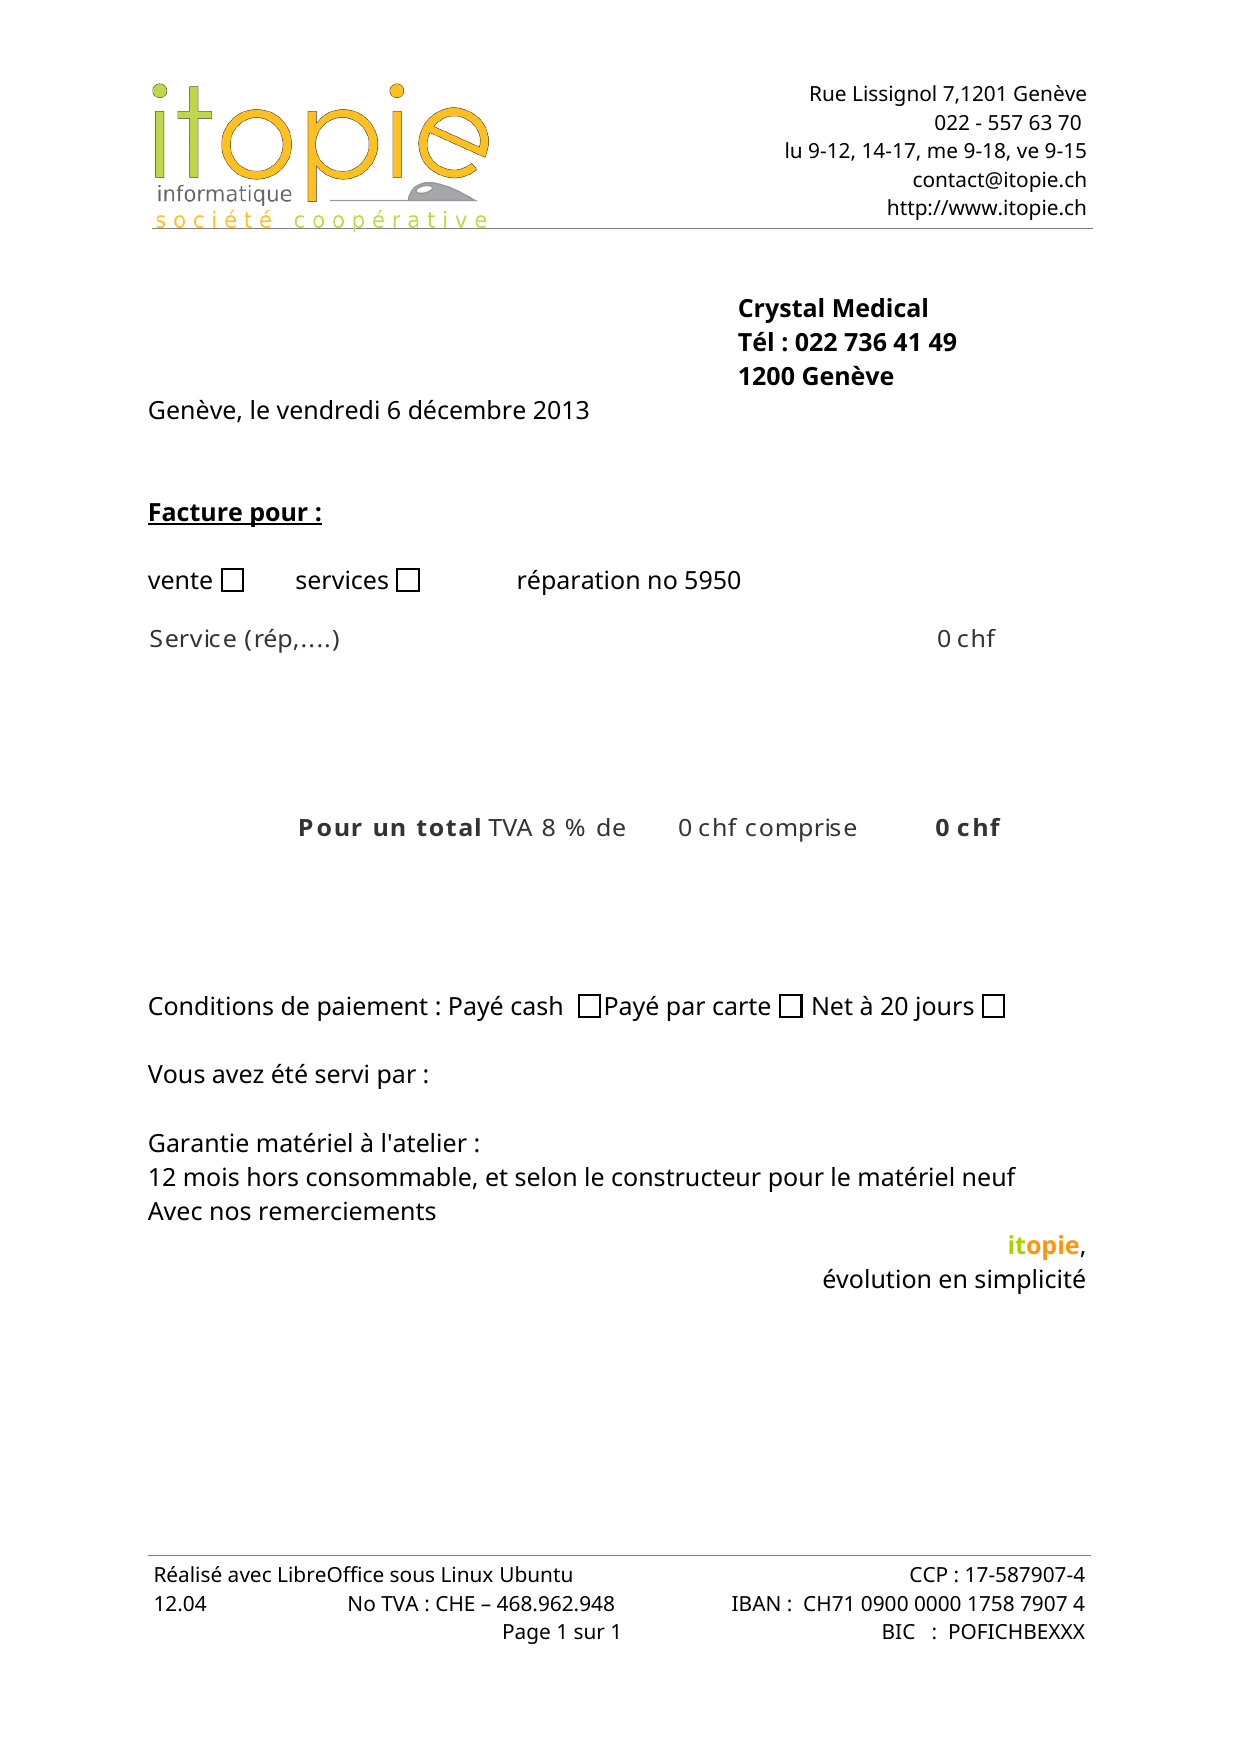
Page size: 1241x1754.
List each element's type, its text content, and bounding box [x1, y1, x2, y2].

text vente services réparation no 5950 [148, 563, 1093, 597]
text itopie, [148, 1227, 1093, 1262]
text Garantie matériel à l'atelier : [148, 1125, 1093, 1159]
text Conditions de paiement : Payé cash Payé par carte Net à 20 jours [148, 989, 1093, 1023]
text Crystal Medical [148, 290, 1093, 324]
text 12 mois hors consommable, et selon le constructeur pour le matériel neuf [148, 1159, 1093, 1193]
text Tél : 022 736 41 49 [148, 324, 1093, 358]
text Avec nos remerciements [148, 1193, 1093, 1227]
text 1200 Genève [148, 358, 1093, 392]
text Vous avez été servi par : [148, 1057, 1093, 1091]
text évolution en simplicité [148, 1262, 1093, 1296]
text Genève, le vendredi 6 décembre 2013 [148, 392, 1093, 427]
picture [138, 72, 500, 244]
text Facture pour : [148, 495, 1093, 529]
